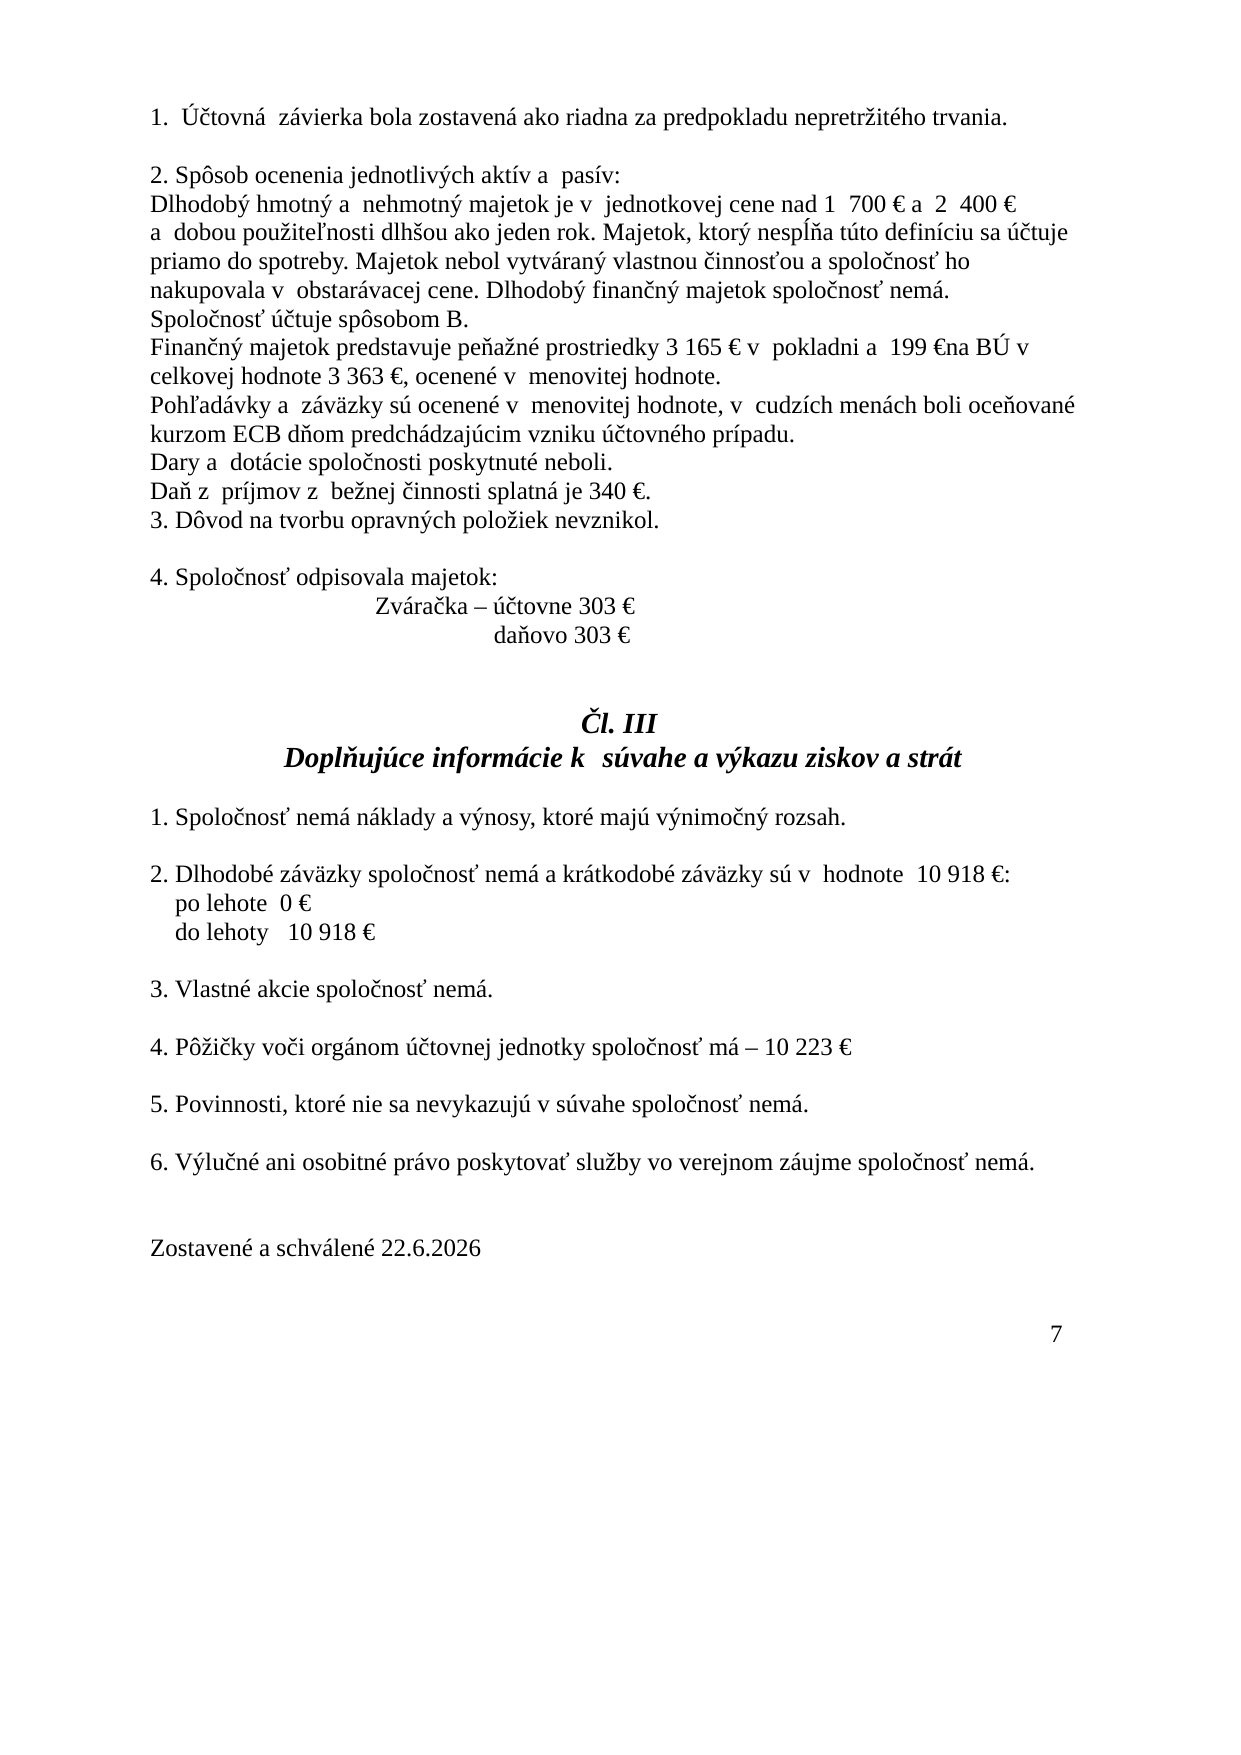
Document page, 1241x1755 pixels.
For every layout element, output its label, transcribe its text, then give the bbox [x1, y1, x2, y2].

text po lehote 0 € [150, 888, 1090, 917]
text 2. Spôsob ocenenia jednotlivých aktív a pasív: [150, 160, 1090, 189]
subtitle 1. Spoločnosť nemá náklady a výnosy, ktoré majú výnimočný rozsah. [150, 802, 1090, 831]
text daňovo 303 € [150, 620, 1090, 649]
text 7 [150, 1319, 1090, 1348]
text 3. Vlastné akcie spoločnosť nemá. [150, 974, 1090, 1003]
text Spoločnosť účtuje spôsobom B. [150, 304, 1090, 332]
text 2. Dlhodobé záväzky spoločnosť nemá a krátkodobé záväzky sú v hodnote 10 918 €: [150, 859, 1090, 888]
text Dary a dotácie spoločnosti poskytnuté neboli. [150, 447, 1090, 476]
text 3. Dôvod na tvorbu opravných položiek nevznikol. [150, 505, 1090, 534]
text Zostavené a schválené 22.6.2026 [150, 1233, 1090, 1262]
text a dobou použiteľnosti dlhšou ako jeden rok. Majetok, ktorý nespĺňa túto definíciu sa účtuje priamo do spotreby. Majetok nebol vytváraný vlastnou činnosťou a spoločnosť ho nakupovala v obstarávacej cene. Dlhodobý finančný majetok spoločnosť nemá. [150, 217, 1090, 304]
text do lehoty 10 918 € [150, 917, 1090, 946]
text 6. Výlučné ani osobitné právo poskytovať služby vo verejnom záujme spoločnosť nemá. [150, 1147, 1090, 1176]
text Čl. III [150, 706, 1090, 740]
text Daň z príjmov z bežnej činnosti splatná je 340 €. [150, 476, 1090, 505]
text Dlhodobý hmotný a nehmotný majetok je v jednotkovej cene nad 1 700 € a 2 400 € [150, 189, 1090, 217]
text Finančný majetok predstavuje peňažné prostriedky 3 165 € v pokladni a 199 €na BÚ v celkovej hodnote 3 363 €, ocenené v menovitej hodnote. [150, 332, 1090, 390]
text 1. Účtovná závierka bola zostavená ako riadna za predpokladu nepretržitého trvania. [150, 102, 1090, 131]
text Doplňujúce informácie k súvahe a výkazu ziskov a strát [150, 740, 1090, 773]
text Zváračka – účtovne 303 € [150, 591, 1090, 620]
text 5. Povinnosti, ktoré nie sa nevykazujú v súvahe spoločnosť nemá. [150, 1089, 1090, 1118]
text 4. Spoločnosť odpisovala majetok: [150, 562, 1090, 591]
text Pohľadávky a záväzky sú ocenené v menovitej hodnote, v cudzích menách boli oceňované kurzom ECB dňom predchádzajúcim vzniku účtovného prípadu. [150, 390, 1090, 447]
text 4. Pôžičky voči orgánom účtovnej jednotky spoločnosť má – 10 223 € [150, 1032, 1090, 1061]
